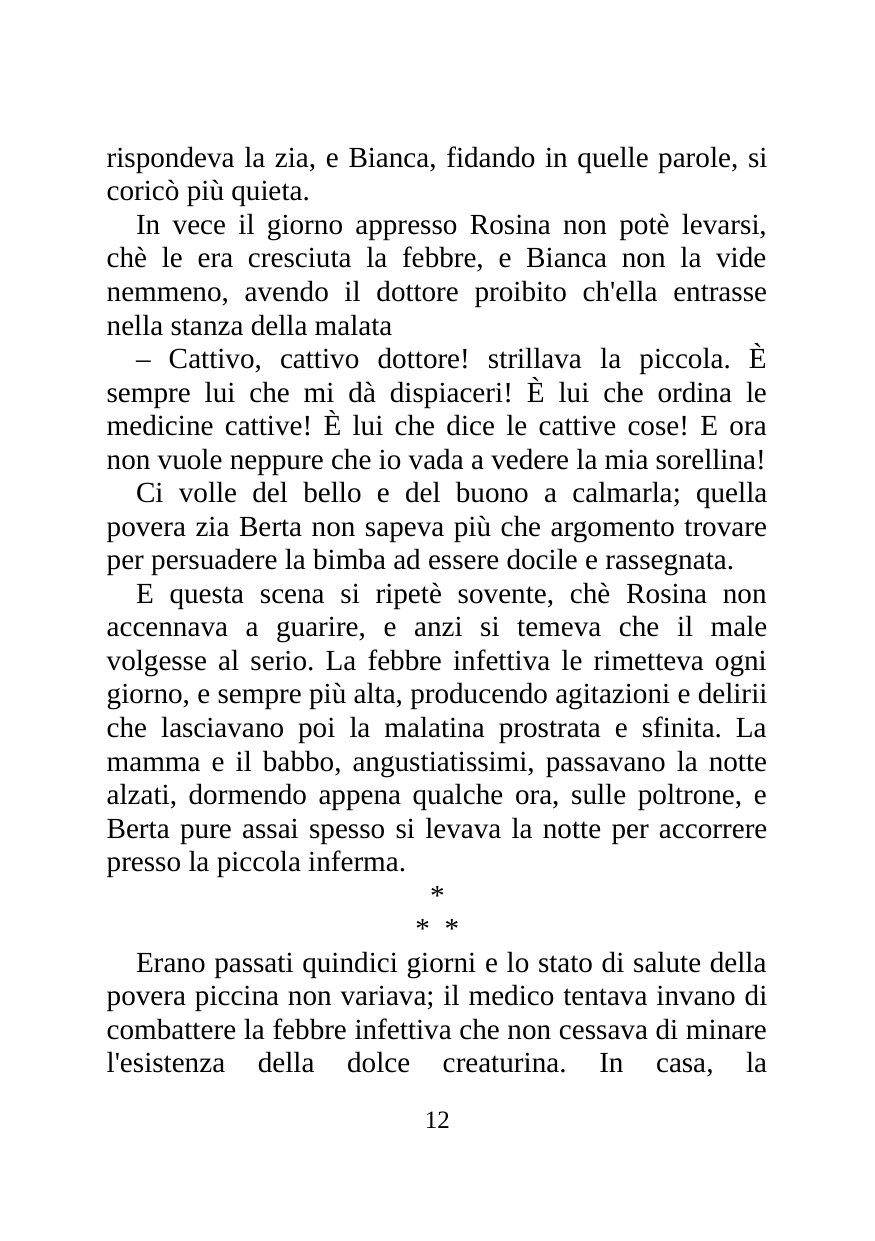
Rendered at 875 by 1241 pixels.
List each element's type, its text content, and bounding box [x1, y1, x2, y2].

text Ci volle del bello e del buono a calmarla; quella povera zia Berta non sapeva più che argomento trovare per persuadere la bimba ad essere docile e rassegnata. [106, 475, 768, 576]
text – Cattivo, cattivo dottore! strillava la piccola. È sempre lui che mi dà dispiaceri! È lui che ordina le medicine cattive! È lui che dice le cattive cose! E ora non vuole neppure che io vada a vedere la mia sorellina! [106, 341, 768, 475]
text rispondeva la zia, e Bianca, fidando in quelle parole, si coricò più quieta. [106, 140, 768, 207]
text * * * [106, 878, 768, 945]
text E questa scena si ripetè sovente, chè Rosina non accennava a guarire, e anzi si temeva che il male volgesse al serio. La febbre infettiva le rimetteva ogni giorno, e sempre più alta, producendo agitazioni e delirii che lasciavano poi la malatina prostrata e sfinita. La mamma e il babbo, angustiatissimi, passavano la notte alzati, dormendo appena qualche ora, sulle poltrone, e Berta pure assai spesso si levava la notte per accorrere presso la piccola inferma. [106, 576, 768, 878]
text In vece il giorno appresso Rosina non potè levarsi, chè le era cresciuta la febbre, e Bianca non la vide nemmeno, avendo il dottore proibito ch'ella entrasse nella stanza della malata [106, 207, 768, 341]
text Erano passati quindici giorni e lo stato di salute della povera piccina non variava; il medico tentava invano di combattere la febbre infettiva che non cessava di minare l'esistenza della dolce creaturina. In casa, la [106, 945, 768, 1079]
